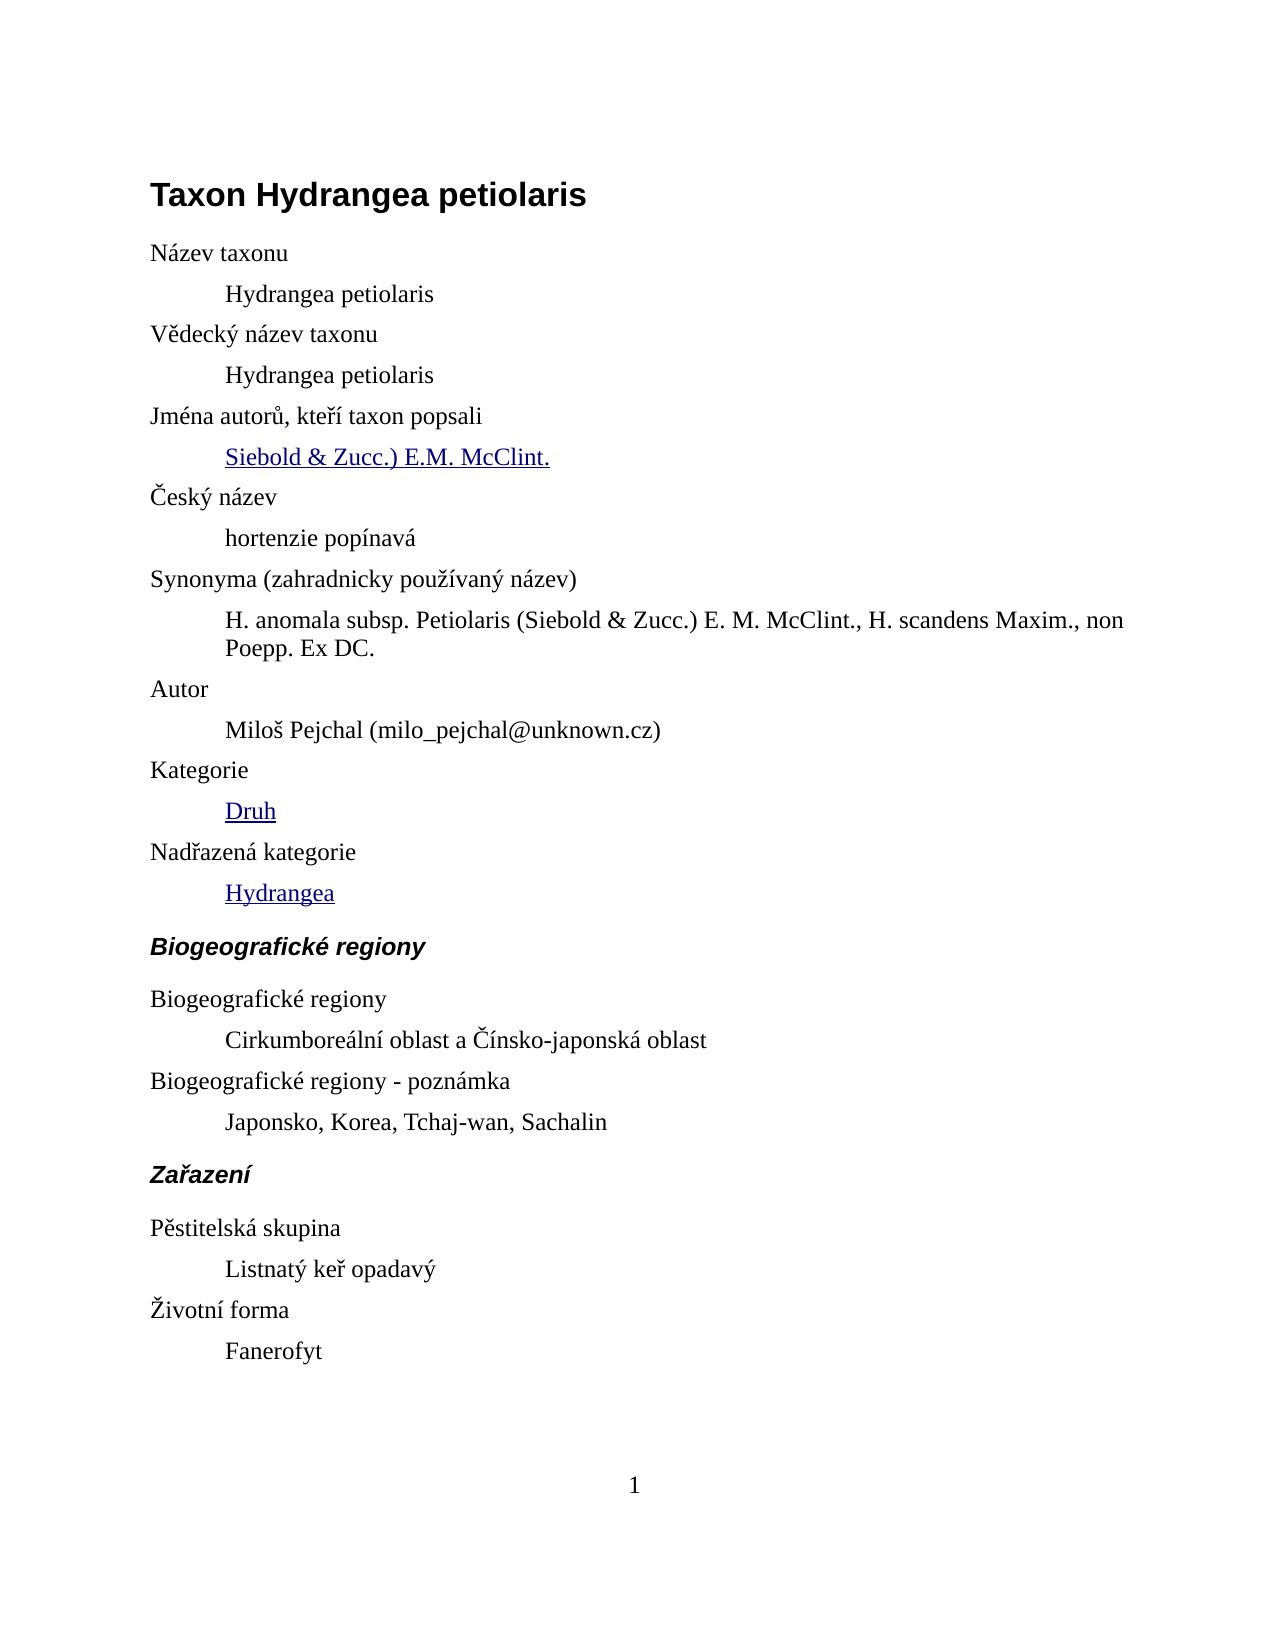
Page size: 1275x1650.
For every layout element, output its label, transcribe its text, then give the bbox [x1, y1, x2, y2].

text Pěstitelská skupina [150, 1213, 1125, 1242]
text Nadřazená kategorie [150, 837, 1125, 866]
text Hydrangea petiolaris [225, 360, 1125, 389]
text Miloš Pejchal (milo_pejchal@unknown.cz) [225, 715, 1125, 744]
text Cirkumboreální oblast a Čínsko-japonská oblast [225, 1025, 1125, 1054]
text Český název [150, 482, 1125, 511]
text Siebold & Zucc.) E.M. McClint. [225, 442, 1125, 471]
text Japonsko, Korea, Tchaj-wan, Sachalin [225, 1107, 1125, 1136]
text Vědecký název taxonu [150, 319, 1125, 348]
text Listnatý keř opadavý [225, 1254, 1125, 1283]
subtitle Taxon Hydrangea petiolaris [150, 175, 1125, 214]
text hortenzie popínavá [225, 523, 1125, 552]
text Fanerofyt [225, 1336, 1125, 1364]
text Kategorie [150, 756, 1125, 784]
text Autor [150, 674, 1125, 703]
text Životní forma [150, 1295, 1125, 1324]
text Jména autorů, kteří taxon popsali [150, 401, 1125, 430]
text Hydrangea petiolaris [225, 279, 1125, 308]
text H. anomala subsp. Petiolaris (Siebold & Zucc.) E. M. McClint., H. scandens Maxim., non Poepp. Ex DC. [225, 605, 1125, 662]
subtitle Zařazení [150, 1161, 1125, 1189]
text Název taxonu [150, 238, 1125, 267]
text Biogeografické regiony - poznámka [150, 1066, 1125, 1095]
subtitle Biogeografické regiony [150, 932, 1125, 960]
text Hydrangea [225, 878, 1125, 907]
text Synonyma (zahradnicky používaný název) [150, 564, 1125, 593]
text Biogeografické regiony [150, 984, 1125, 1013]
text Druh [225, 796, 1125, 825]
